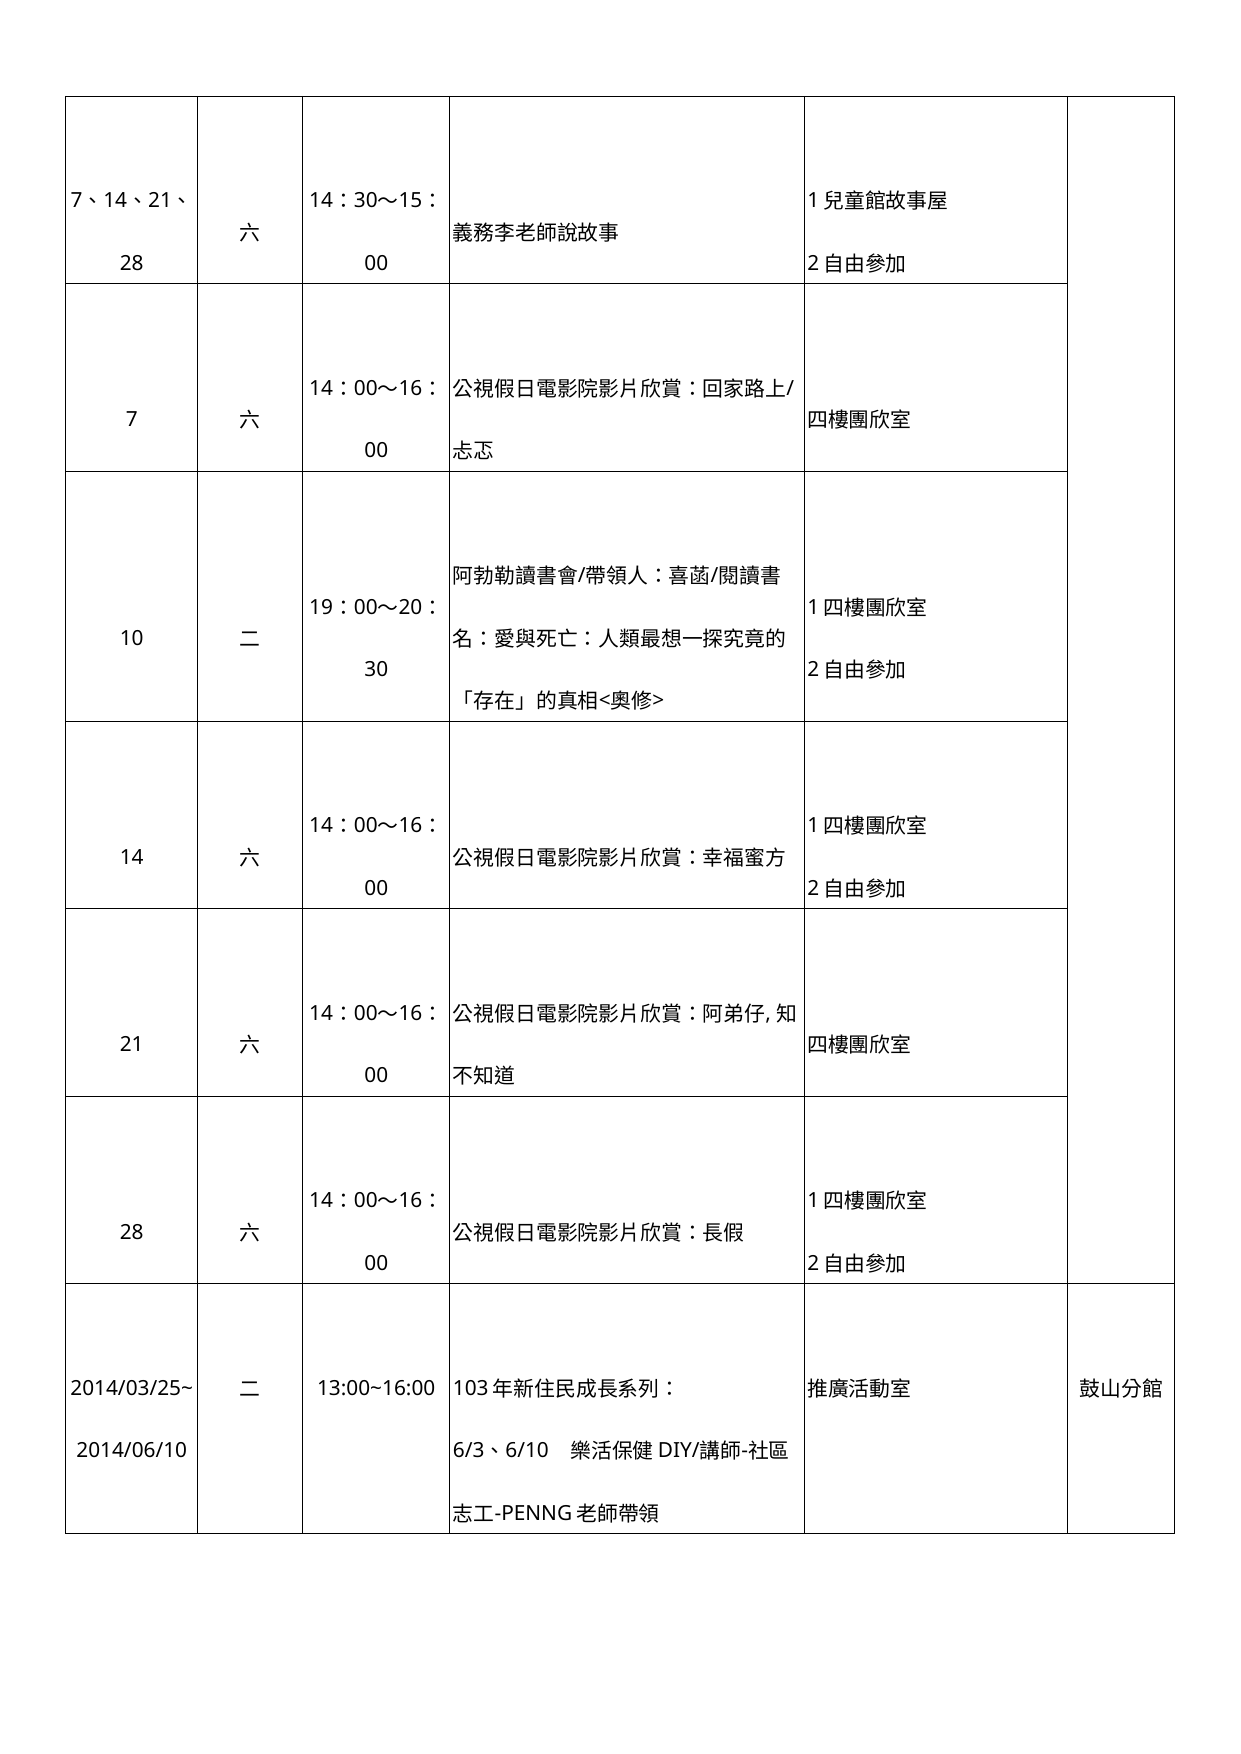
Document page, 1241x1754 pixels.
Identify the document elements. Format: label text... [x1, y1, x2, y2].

table_cell 103年新住民成長系列： 6/3、6/10 樂活保健DIY/講師-社區志工-PENNG老師帶領 [450, 1284, 804, 1533]
table_cell 四樓團欣室 [805, 909, 1067, 1096]
table_cell 公視假日電影院影片欣賞：阿弟仔, 知不知道 [450, 909, 804, 1096]
table_cell 公視假日電影院影片欣賞：回家路上/忐忑 [450, 284, 804, 471]
table_cell 公視假日電影院影片欣賞：幸福蜜方 [450, 722, 804, 908]
table_cell 1四樓團欣室 2自由參加 [805, 1097, 1067, 1283]
table_cell 六 [198, 722, 302, 908]
table_cell 二 [198, 1284, 302, 1533]
table_cell 鼓山分館 [1068, 1284, 1174, 1533]
table_cell 六 [198, 1097, 302, 1283]
table_cell 10 [66, 472, 197, 721]
table_cell 六 [198, 909, 302, 1096]
table_cell 六 [198, 97, 302, 283]
table_cell 阿勃勒讀書會/帶領人：喜菡/閱讀書名：愛與死亡：人類最想一探究竟的「存在」的真相<奧修> [450, 472, 804, 721]
table_cell 14：30～15：00 [303, 97, 449, 283]
table_cell [1068, 97, 1174, 1283]
table_cell 28 [66, 1097, 197, 1283]
table_cell 1四樓團欣室 2自由參加 [805, 722, 1067, 908]
table_cell 14：00～16：00 [303, 1097, 449, 1283]
table_cell 21 [66, 909, 197, 1096]
table_cell 二 [198, 472, 302, 721]
table_cell 7 [66, 284, 197, 471]
table_cell 13:00~16:00 [303, 1284, 449, 1533]
table_cell 14：00～16：00 [303, 284, 449, 471]
table_cell 四樓團欣室 [805, 284, 1067, 471]
table_cell 14：00～16：00 [303, 909, 449, 1096]
table_cell 14：00～16：00 [303, 722, 449, 908]
table_cell 19：00～20：30 [303, 472, 449, 721]
table_cell 推廣活動室 [805, 1284, 1067, 1533]
table_cell 六 [198, 284, 302, 471]
table_cell 公視假日電影院影片欣賞：長假 [450, 1097, 804, 1283]
table_cell 1兒童館故事屋 2自由參加 [805, 97, 1067, 283]
table_cell 義務李老師說故事 [450, 97, 804, 283]
table_cell 14 [66, 722, 197, 908]
table_cell 2014/03/25~ 2014/06/10 [66, 1284, 197, 1533]
table_cell 1四樓團欣室 2自由參加 [805, 472, 1067, 721]
table_cell 7、14、21、28 [66, 97, 197, 283]
